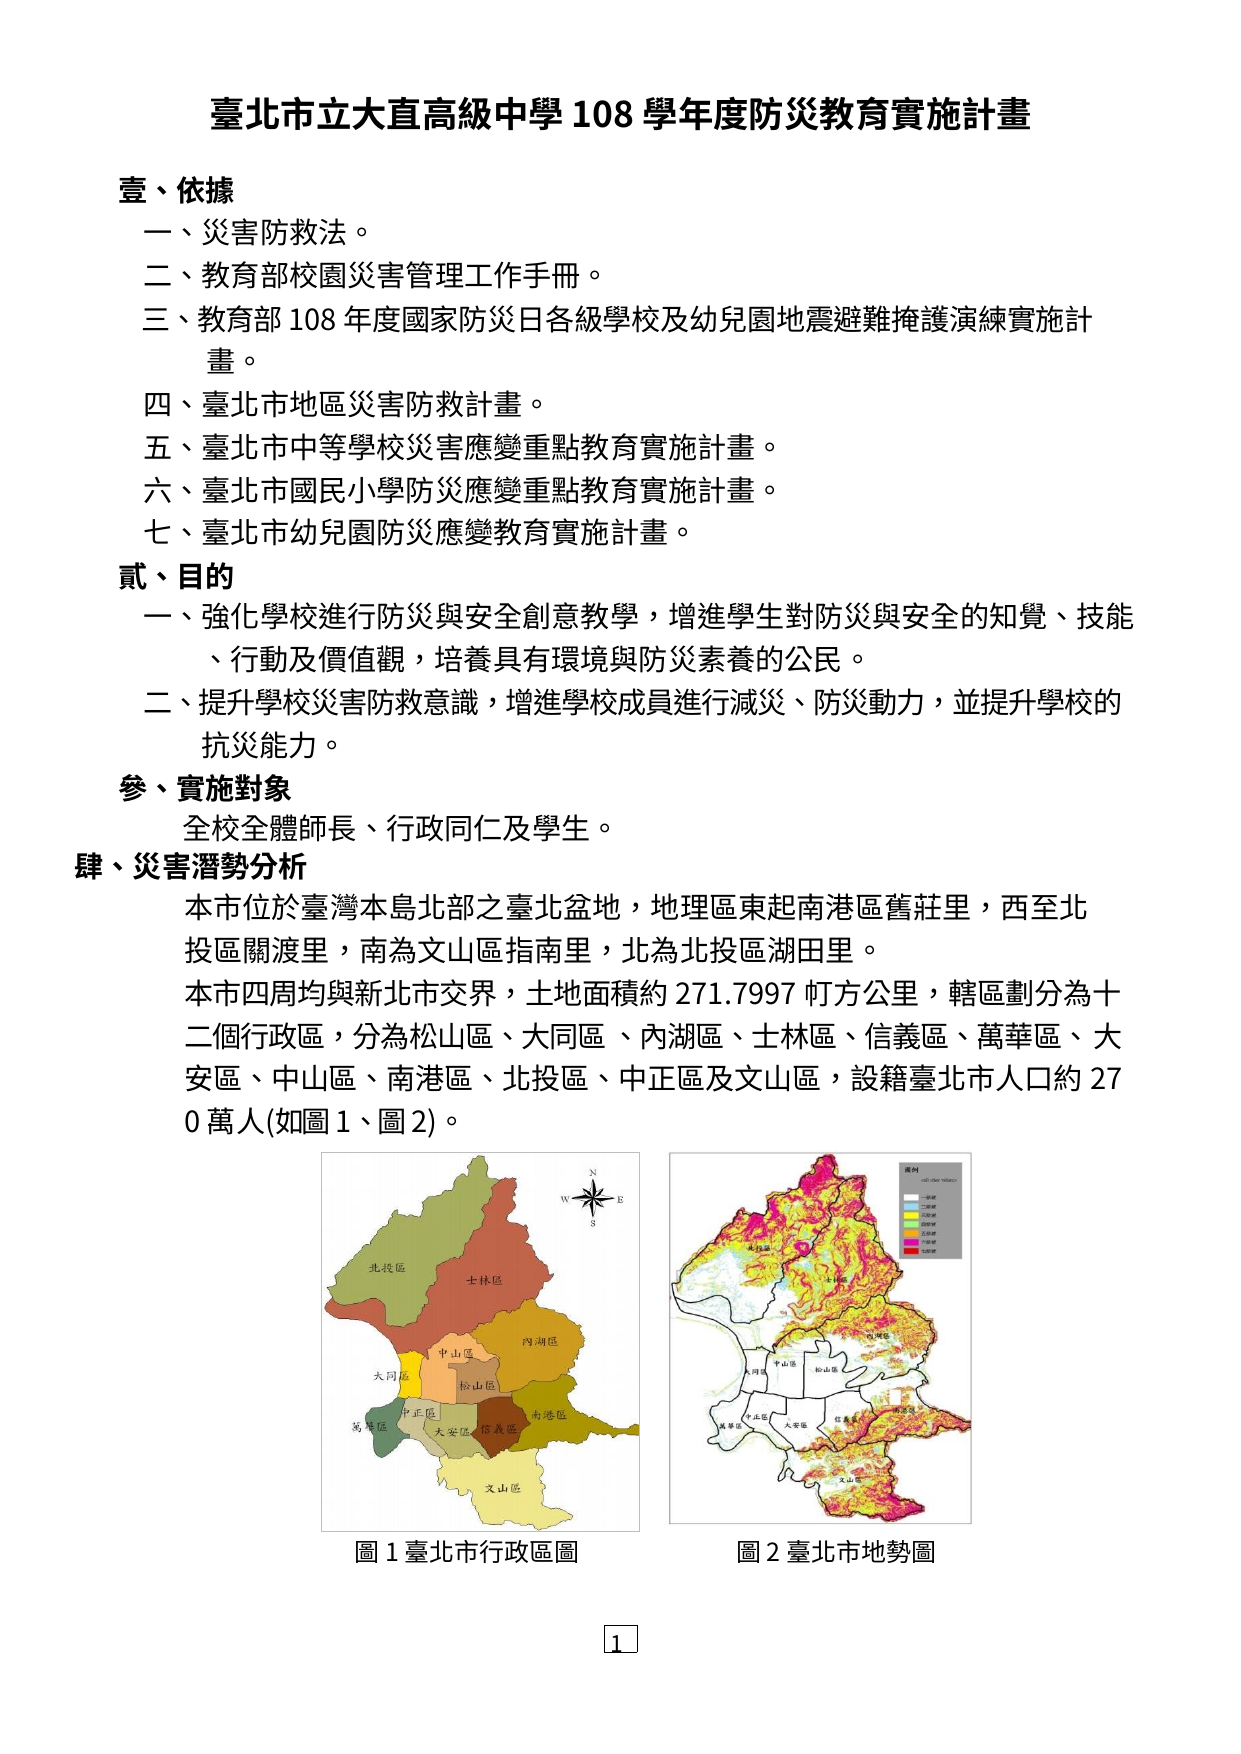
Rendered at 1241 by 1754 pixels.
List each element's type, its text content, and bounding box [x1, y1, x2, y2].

subtitle 參、實施對象 [118, 765, 1205, 808]
text 肆、災害潛勢分析 [42, 850, 649, 885]
text 五、臺北市中等學校災害應變重點教育實施計畫。六、臺北市國民小學防災應變重點教育實施計畫。七、臺北市幼兒園防災應變教育實施計畫。 [143, 425, 785, 552]
text 二、提升學校災害防救意識，增進學校成員進行減災、防災動力，並提升學校的抗災能力。 [143, 679, 1123, 764]
text 一、強化學校進行防災與安全創意教學，增進學生對防災與安全的知覺、技能 [143, 596, 1205, 636]
subtitle 貳、目的 [118, 553, 1205, 596]
picture [664, 1150, 974, 1526]
text 二、教育部校園災害管理工作手冊。 [143, 253, 1205, 295]
text 圖 1 臺北市行政區圖 圖 2 臺北市地勢圖 [85, 1141, 1205, 1568]
text 全校全體師長、行政同仁及學生。 [118, 812, 649, 846]
text 三、教育部 108 年度國家防災日各級學校及幼兒園地震避難掩護演練實施計畫。 [141, 296, 1104, 381]
text 本市四周均與新北市交界，土地面積約 271.7997 帄方公里，轄區劃分為十二個行政區，分為松山區、大同區 、內湖區、士林區、信義區、萬華區、大安區、中山區、南港區、北投區、中正區及文山區，設籍臺北市人口約270 萬人(如圖 1、圖 2)。 [184, 971, 1122, 1141]
text 、行動及價值觀，培養具有環境與防災素養的公民。 [201, 636, 1205, 679]
text 四、臺北市地區災害防救計畫。 [143, 381, 1205, 424]
subtitle 壹、依據 [118, 160, 1205, 212]
text 一、災害防救法。 [143, 212, 1205, 252]
text 臺北市立大直高級中學 108 學年度防災教育實施計畫 [209, 83, 1205, 139]
text 本市位於臺灣本島北部之臺北盆地，地理區東起南港區舊莊里，西至北投區關渡里，南為文山區指南里，北為北投區湖田里。 [184, 885, 1117, 970]
